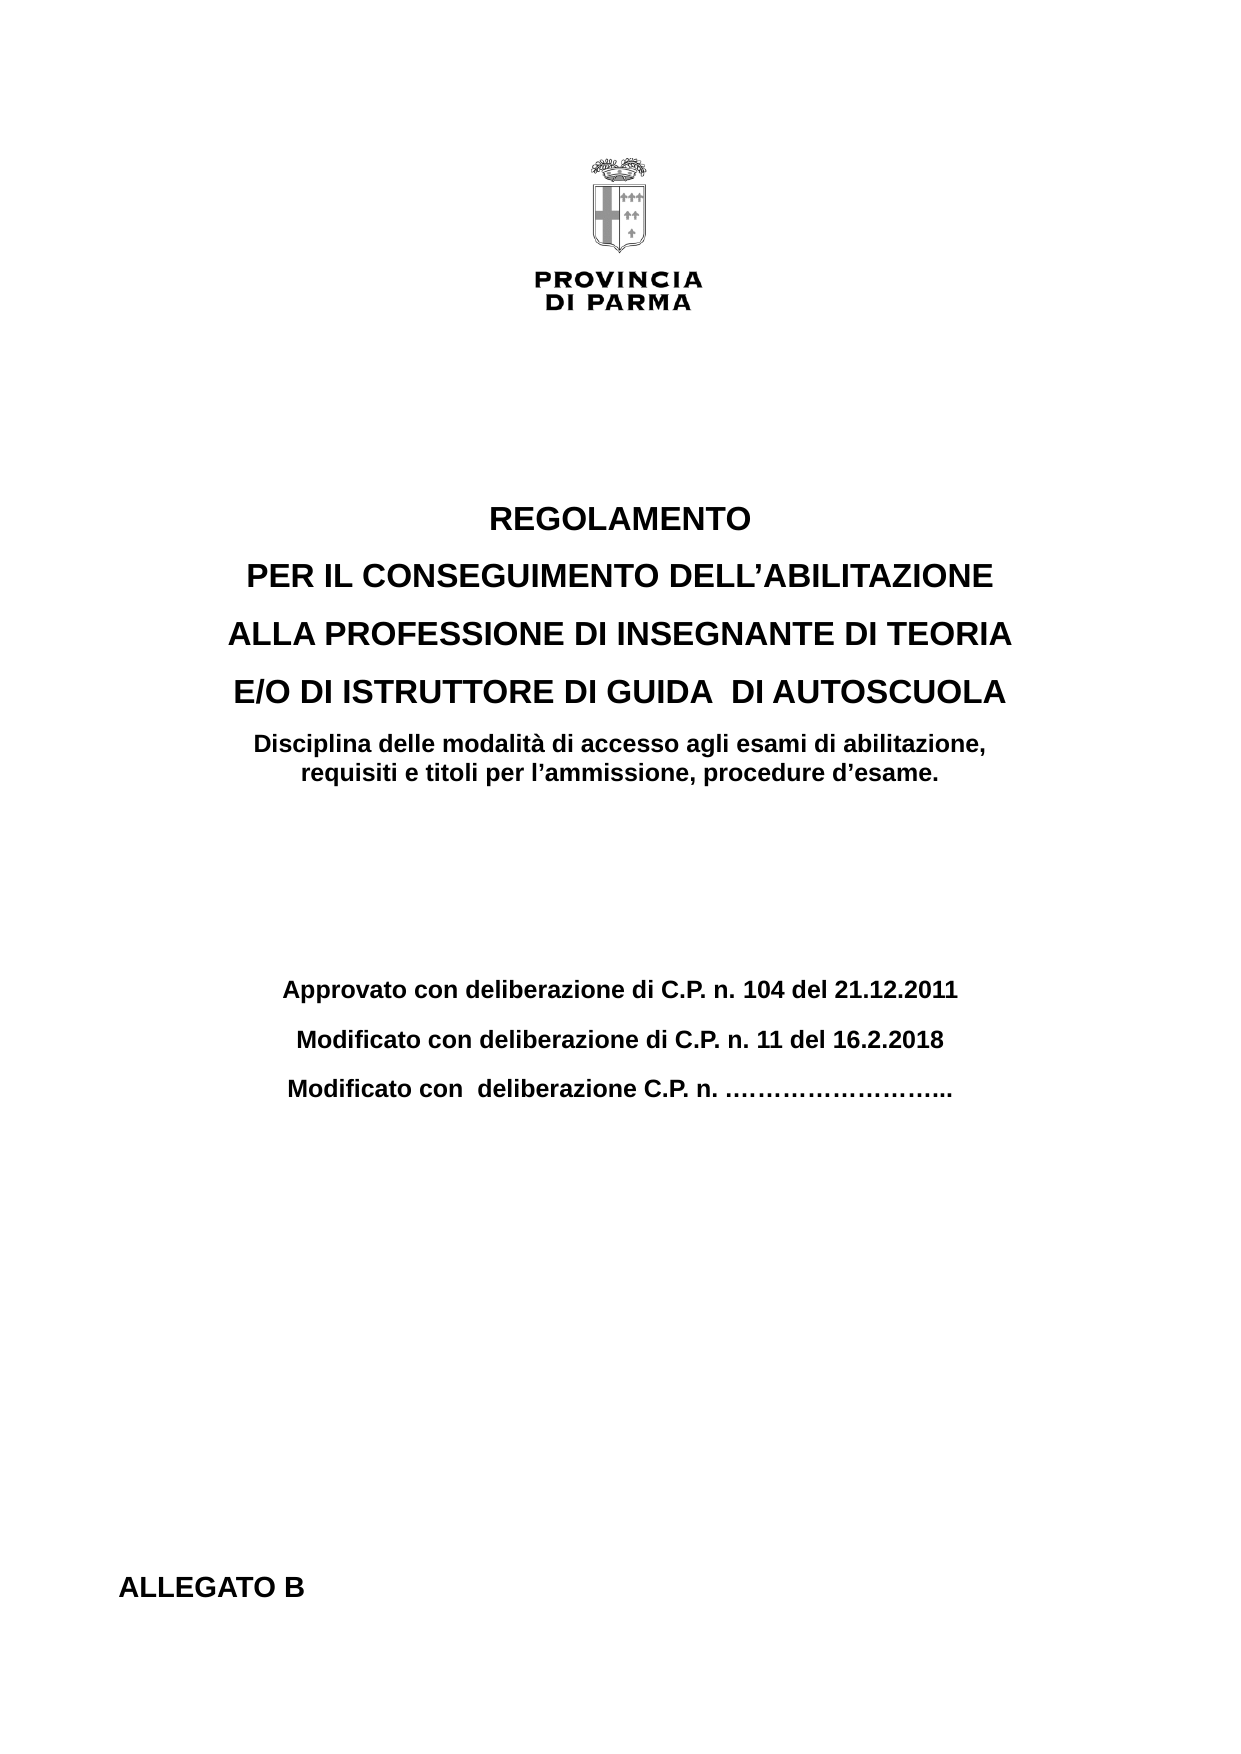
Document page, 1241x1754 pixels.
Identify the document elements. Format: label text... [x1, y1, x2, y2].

text REGOLAMENTO [118, 499, 1122, 537]
text Modificato con deliberazione di C.P. n. 11 del 16.2.2018 [118, 1024, 1122, 1053]
text PER IL CONSEGUIMENTO DELL’ABILITAZIONE [118, 556, 1122, 595]
text ALLA PROFESSIONE DI INSEGNANTE DI TEORIA [118, 614, 1122, 652]
text ALLEGATO B [118, 1570, 1122, 1603]
text Disciplina delle modalità di accesso agli esami di abilitazione, [118, 729, 1122, 758]
text Modificato con deliberazione C.P. n. .……………………... [118, 1074, 1122, 1103]
picture [535, 158, 705, 313]
text E/O DI ISTRUTTORE DI GUIDA DI AUTOSCUOLA [118, 672, 1122, 710]
text Approvato con deliberazione di C.P. n. 104 del 21.12.2011 [118, 975, 1122, 1004]
text requisiti e titoli per l’ammissione, procedure d’esame. [118, 758, 1122, 787]
